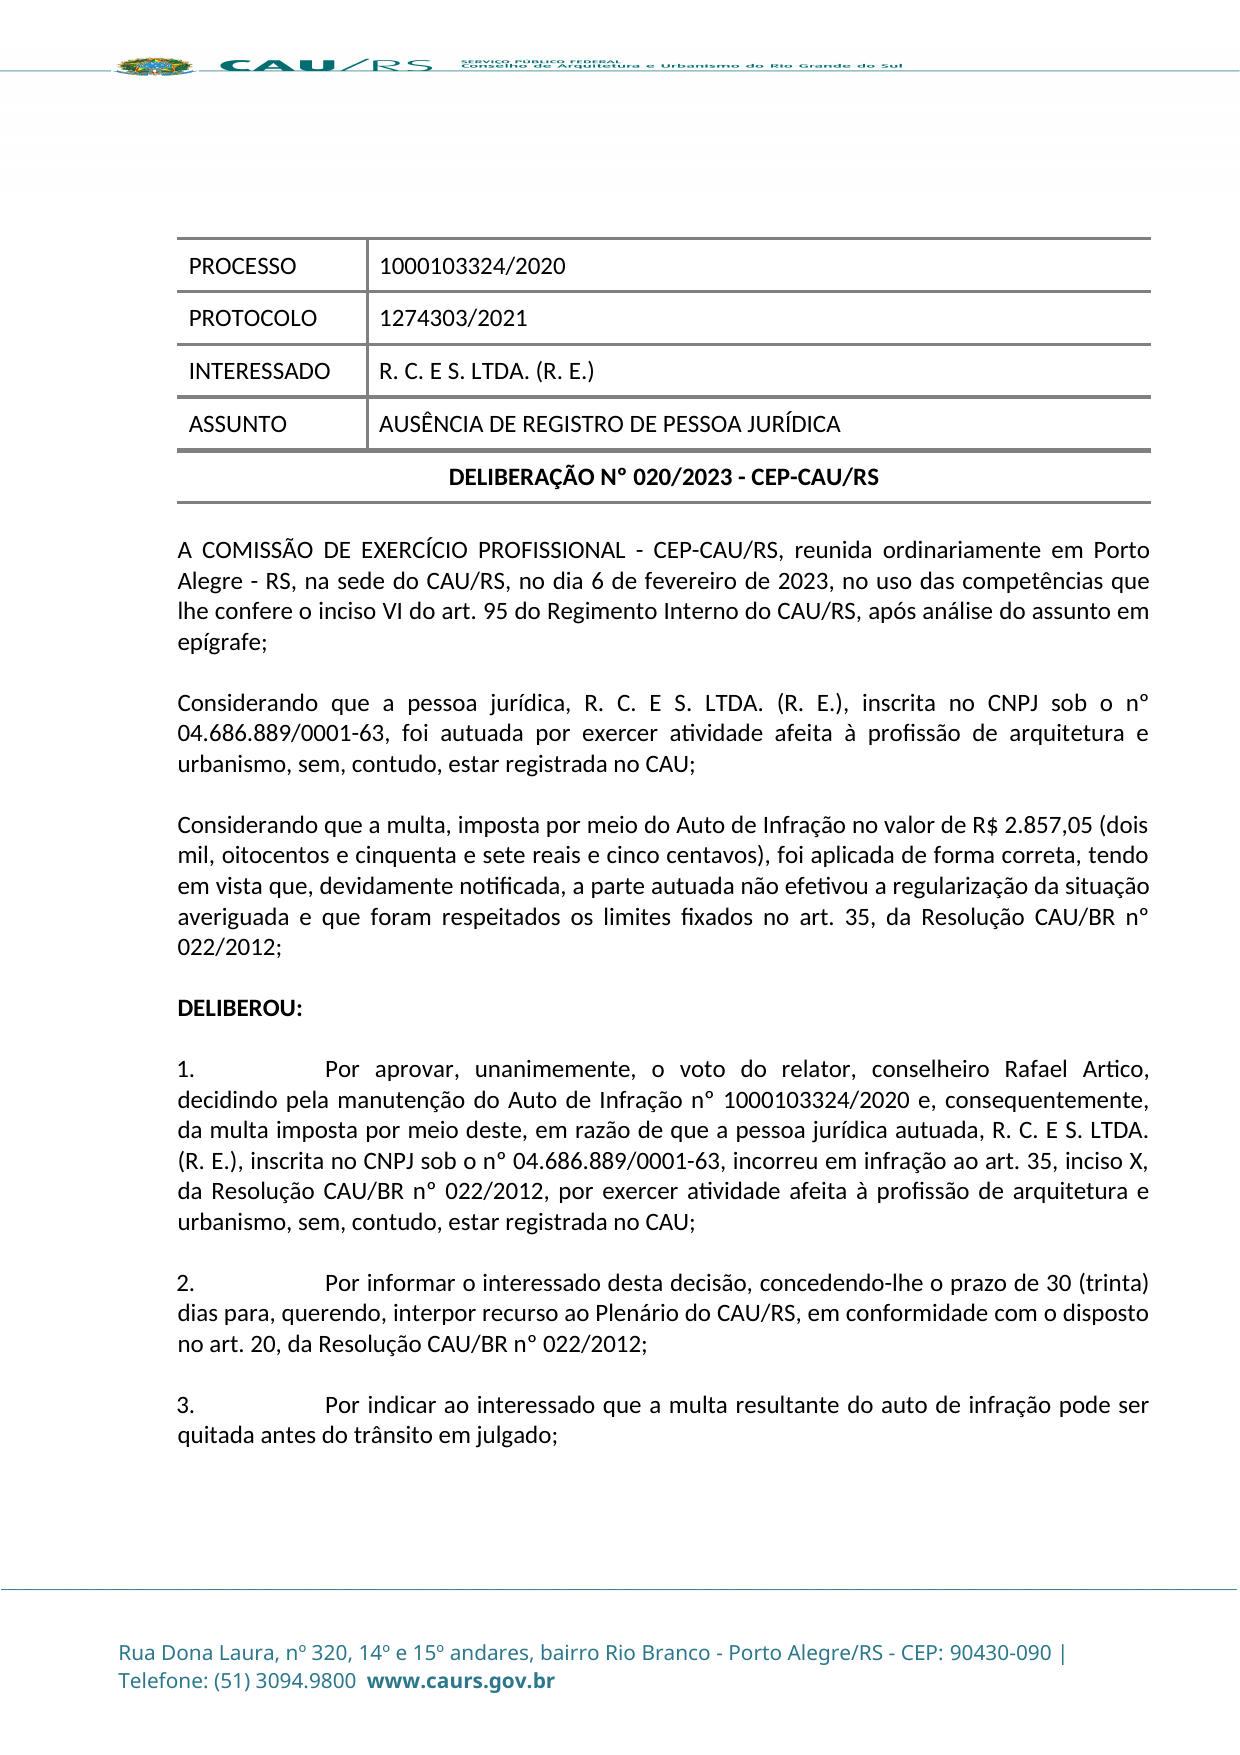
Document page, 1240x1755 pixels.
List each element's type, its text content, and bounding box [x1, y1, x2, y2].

table_header 1000103324/2020 [369, 240, 1151, 290]
list Por informar o interessado desta decisão, concedendo-lhe o prazo de 30 (trinta) dias para, querendo, interpor recurso ao Plenário do CAU/RS, em conformidade com o disposto no art. 20, da Resolução CAU/BR nº 022/2012; [176, 1267, 1151, 1358]
text Considerando que a pessoa jurídica, R. C. E S. LTDA. (R. E.), inscrita no CNPJ sob o nº 04.686.889/0001-63, foi autuada por exercer atividade afeita à profissão de arquitetura e urbanismo, sem, contudo, estar registrada no CAU; [177, 687, 1151, 779]
table_cell ASSUNTO [177, 399, 366, 448]
table_cell PROTOCOLO [177, 293, 366, 343]
table_header PROCESSO [177, 240, 366, 290]
table_cell R. C. E S. LTDA. (R. E.) [369, 346, 1151, 395]
text A COMISSÃO DE EXERCÍCIO PROFISSIONAL - CEP-CAU/RS, reunida ordinariamente em Porto Alegre - RS, na sede do CAU/RS, no dia 6 de fevereiro de 2023, no uso das competências que lhe confere o inciso VI do art. 95 do Regimento Interno do CAU/RS, após análise do assunto em epígrafe; [177, 534, 1151, 657]
list Por indicar ao interessado que a multa resultante do auto de infração pode ser quitada antes do trânsito em julgado; [176, 1389, 1151, 1450]
table_cell 1274303/2021 [369, 293, 1151, 343]
text Considerando que a multa, imposta por meio do Auto de Infração no valor de R$ 2.857,05 (dois mil, oitocentos e cinquenta e sete reais e cinco centavos), foi aplicada de forma correta, tendo em vista que, devidamente notificada, a parte autuada não efetivou a regularização da situação averiguada e que foram respeitados os limites fixados no art. 35, da Resolução CAU/BR nº 022/2012; [177, 809, 1151, 962]
table_cell AUSÊNCIA DE REGISTRO DE PESSOA JURÍDICA [369, 399, 1151, 448]
table_cell INTERESSADO [177, 346, 366, 395]
table_cell DELIBERAÇÃO Nº 020/2023 - CEP-CAU/RS [177, 453, 1151, 501]
list Por aprovar, unanimemente, o voto do relator, conselheiro Rafael Artico, decidindo pela manutenção do Auto de Infração nº 1000103324/2020 e, consequentemente, da multa imposta por meio deste, em razão de que a pessoa jurídica autuada, R. C. E S. LTDA. (R. E.), inscrita no CNPJ sob o nº 04.686.889/0001-63, incorreu em infração ao art. 35, inciso X, da Resolução CAU/BR nº 022/2012, por exercer atividade afeita à profissão de arquitetura e urbanismo, sem, contudo, estar registrada no CAU; [176, 1053, 1151, 1236]
text DELIBEROU: [177, 992, 1151, 1023]
